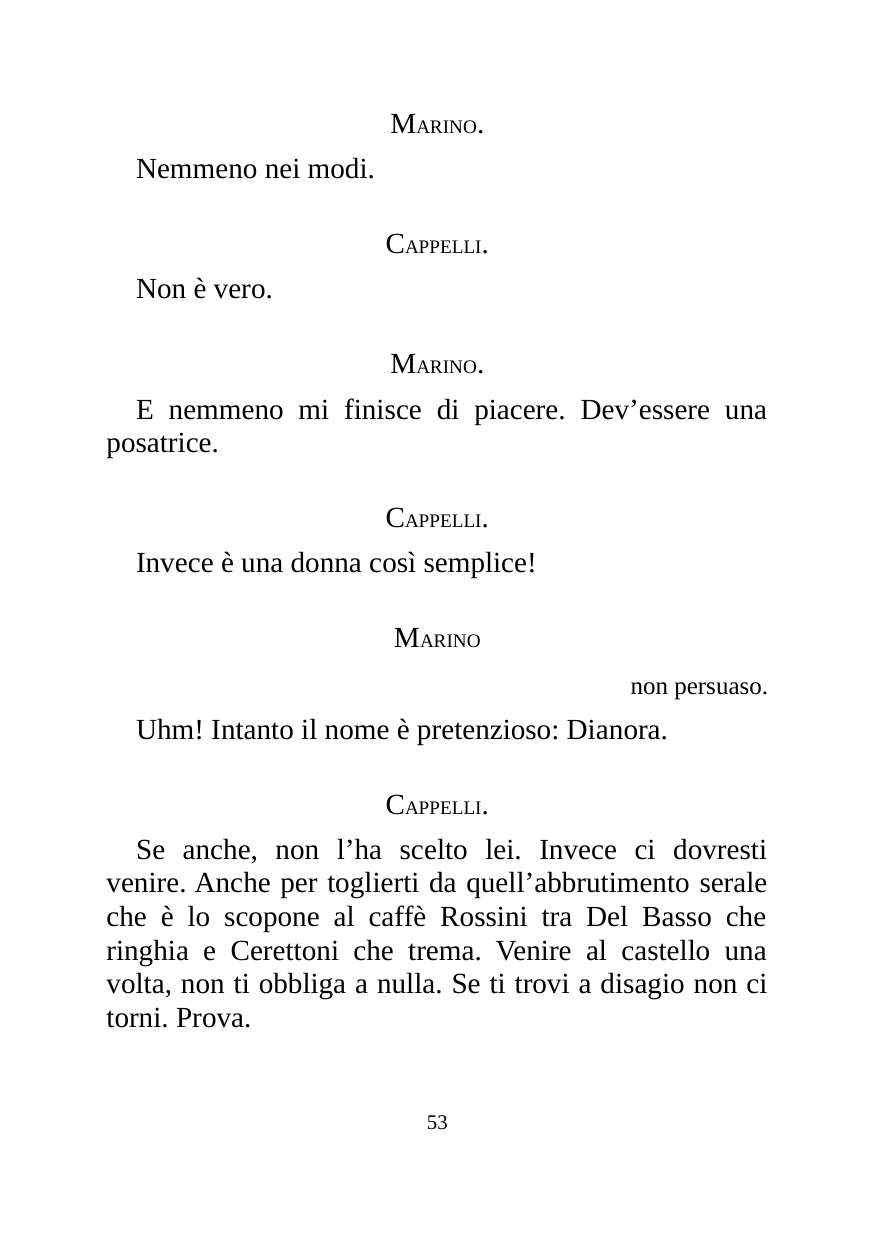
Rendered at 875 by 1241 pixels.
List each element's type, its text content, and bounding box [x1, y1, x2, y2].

text Cappelli. [106, 787, 768, 820]
text Cappelli. [106, 500, 768, 534]
text Uhm! Intanto il nome è pretenzioso: Dianora. [106, 712, 768, 746]
text Marino [106, 620, 768, 654]
text Marino. [106, 106, 768, 140]
text Marino. [106, 346, 768, 380]
text Invece è una donna così semplice! [106, 545, 768, 579]
text Nemmeno nei modi. [106, 152, 768, 185]
text Cappelli. [106, 226, 768, 260]
text E nemmeno mi finisce di piacere. Dev’essere una posatrice. [106, 392, 768, 459]
text Non è vero. [106, 272, 768, 305]
text non persuaso. [106, 671, 768, 700]
text Se anche, non l’ha scelto lei. Invece ci dovresti venire. Anche per toglierti da quell’abbrutimento serale che è lo scopone al caffè Rossini tra Del Basso che ringhia e Cerettoni che trema. Venire al castello una volta, non ti obbliga a nulla. Se ti trovi a disagio non ci torni. Prova. [106, 832, 768, 1033]
